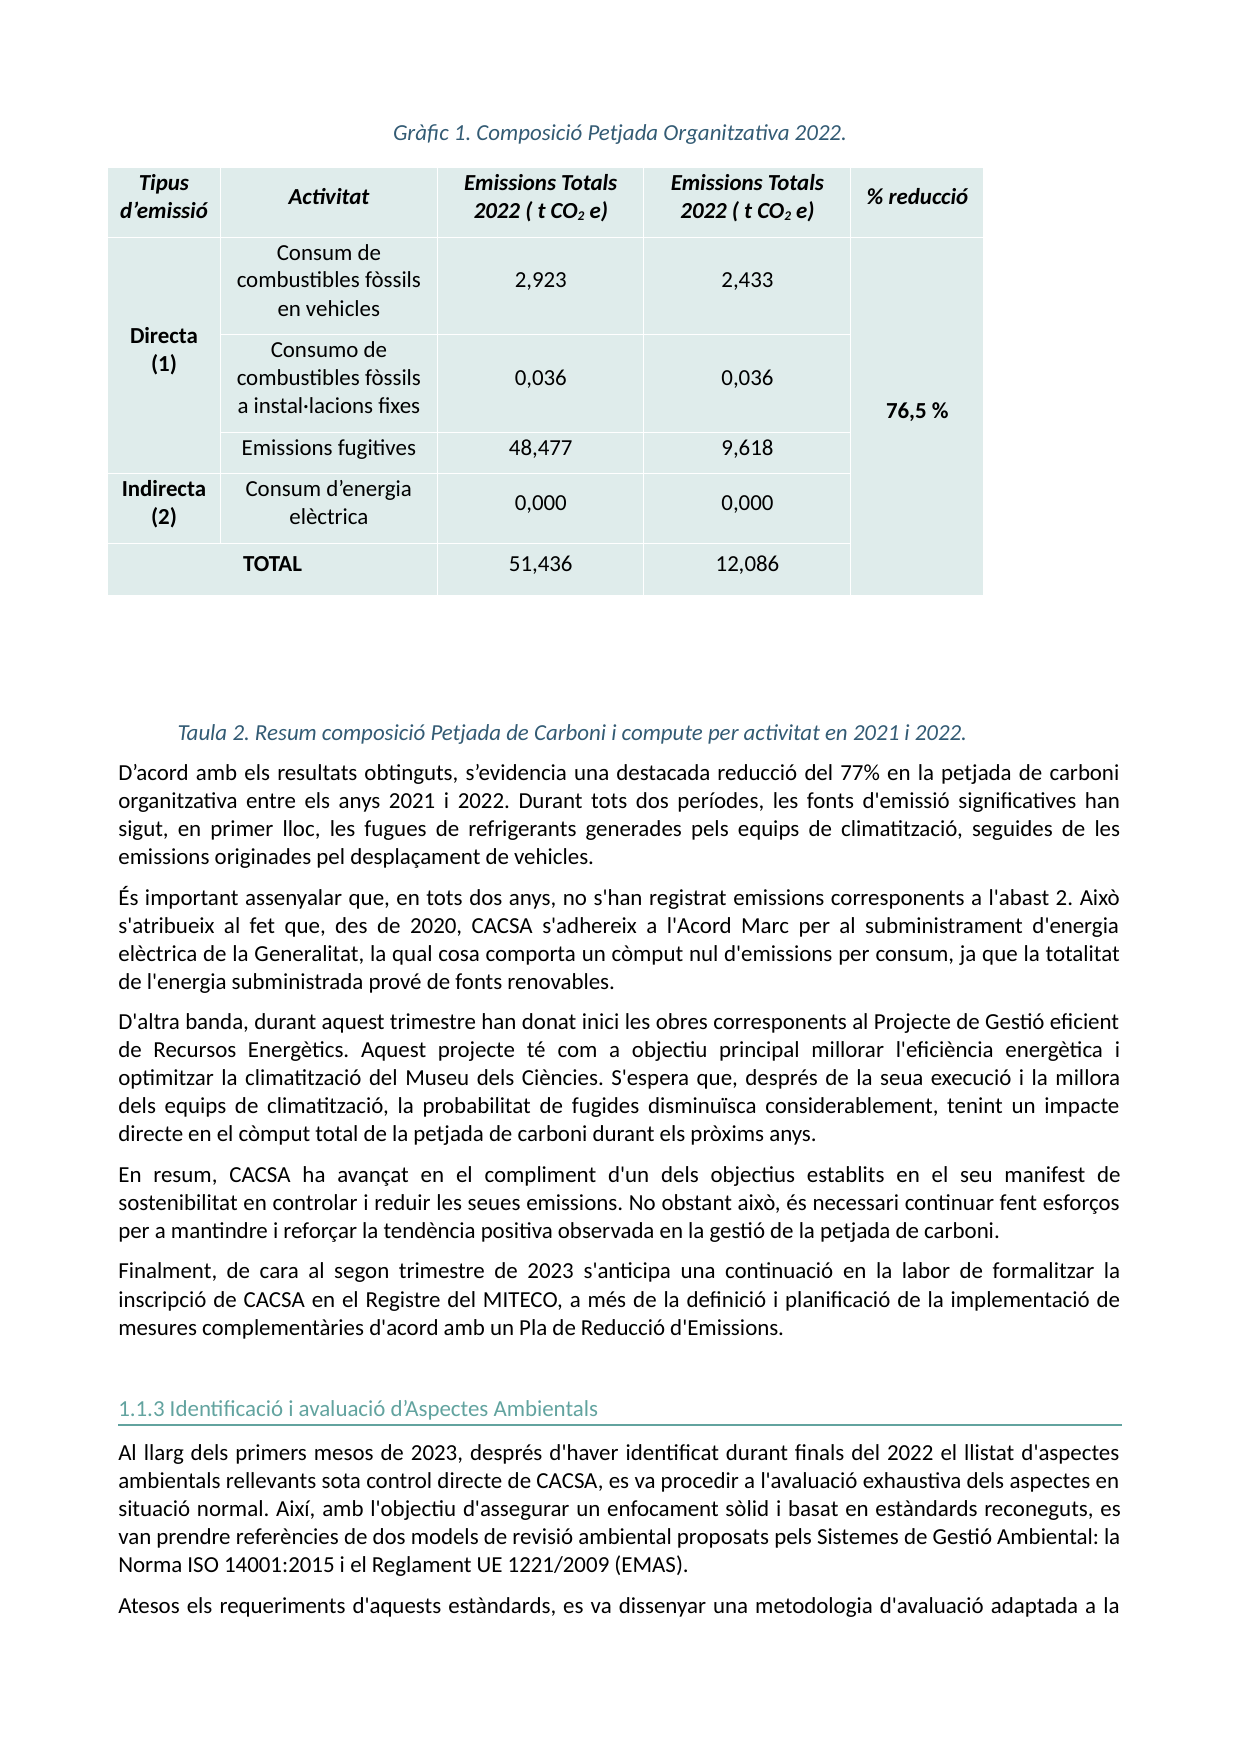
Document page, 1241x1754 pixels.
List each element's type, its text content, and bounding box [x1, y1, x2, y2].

table_cell Consum de combustibles fòssils en vehicles [221, 238, 437, 334]
table_cell TOTAL [108, 544, 437, 595]
table_cell 0,000 [438, 474, 643, 543]
text És important assenyalar que, en tots dos anys, no s'han registrat emissions corresponents a l'abast 2. Això s'atribueix al fet que, des de 2020, CACSA s'adhereix a l'Acord Marc per al subministrament d'energia elèctrica de la Generalitat, la qual cosa comporta un còmput nul d'emissions per consum, ja que la totalitat de l'energia subministrada prové de fonts renovables. [118, 883, 1122, 995]
text Atesos els requeriments d'aquests estàndards, es va dissenyar una metodologia d'avaluació adaptada a la [118, 1591, 1122, 1619]
text Al llarg dels primers mesos de 2023, després d'haver identificat durant finals del 2022 el llistat d'aspectes ambientals rellevants sota control directe de CACSA, es va procedir a l'avaluació exhaustiva dels aspectes en situació normal. Així, amb l'objectiu d'assegurar un enfocament sòlid i basat en estàndards reconeguts, es van prendre referències de dos models de revisió ambiental proposats pels Sistemes de Gestió Ambiental: la Norma ISO 14001:2015 i el Reglament UE 1221/2009 (EMAS). [118, 1438, 1122, 1578]
table_cell Directa (1) [108, 238, 220, 473]
table_header Emissions Totals 2022 ( t CO2 e) [644, 168, 850, 237]
table_cell 9,618 [644, 433, 850, 473]
text Taula 2. Resum composició Petjada de Carboni i compute per activitat en 2021 i 2022. [177, 718, 1122, 746]
text D’acord amb els resultats obtinguts, s’evidencia una destacada reducció del 77% en la petjada de carboni organitzativa entre els anys 2021 i 2022. Durant tots dos períodes, les fonts d'emissió significatives han sigut, en primer lloc, les fugues de refrigerants generades pels equips de climatització, seguides de les emissions originades pel desplaçament de vehicles. [118, 758, 1122, 870]
subtitle 1.1.3 Identificació i avaluació d’Aspectes Ambientals [118, 1394, 1122, 1424]
table_header % reducció [851, 168, 983, 237]
table_cell 2,923 [438, 238, 643, 334]
table_header Tipus d’emissió [108, 168, 220, 237]
table_cell 0,036 [438, 335, 643, 432]
table_header Emissions Totals 2022 ( t CO2 e) [438, 168, 643, 237]
table_header Activitat [221, 168, 437, 237]
table_cell 0,000 [644, 474, 850, 543]
table_cell Consum d’energia elèctrica [221, 474, 437, 543]
text Gràfic 1. Composició Petjada Organitzativa 2022. [118, 118, 1122, 146]
table_cell Indirecta (2) [108, 474, 220, 543]
table_cell 48,477 [438, 433, 643, 473]
table_cell Emissions fugitives [221, 433, 437, 473]
table_cell 2,433 [644, 238, 850, 334]
table_cell 0,036 [644, 335, 850, 432]
table_cell 51,436 [438, 544, 643, 595]
text D'altra banda, durant aquest trimestre han donat inici les obres corresponents al Projecte de Gestió eficient de Recursos Energètics. Aquest projecte té com a objectiu principal millorar l'eficiència energètica i optimitzar la climatització del Museu dels Ciències. S'espera que, després de la seua execució i la millora dels equips de climatització, la probabilitat de fugides disminuïsca considerablement, tenint un impacte directe en el còmput total de la petjada de carboni durant els pròxims anys. [118, 1007, 1122, 1148]
table_cell 12,086 [644, 544, 850, 595]
text En resum, CACSA ha avançat en el compliment d'un dels objectius establits en el seu manifest de sostenibilitat en controlar i reduir les seues emissions. No obstant això, és necessari continuar fent esforços per a mantindre i reforçar la tendència positiva observada en la gestió de la petjada de carboni. [118, 1160, 1122, 1244]
table_cell 76,5 % [851, 238, 983, 595]
table_cell Consumo de combustibles fòssils a instal·lacions fixes [221, 335, 437, 432]
text Finalment, de cara al segon trimestre de 2023 s'anticipa una continuació en la labor de formalitzar la inscripció de CACSA en el Registre del MITECO, a més de la definició i planificació de la implementació de mesures complementàries d'acord amb un Pla de Reducció d'Emissions. [118, 1257, 1122, 1341]
